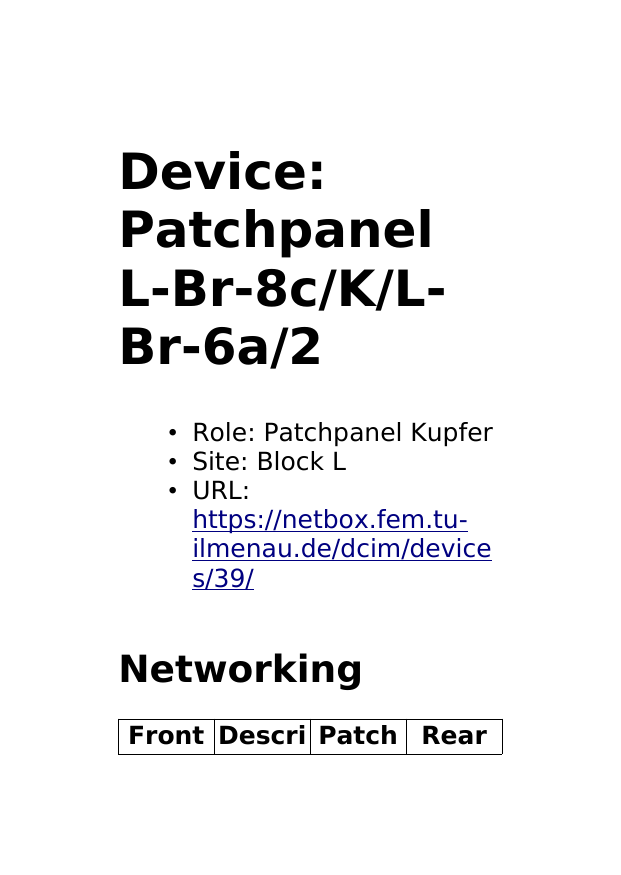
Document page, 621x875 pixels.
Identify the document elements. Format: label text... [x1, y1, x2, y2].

table_header Front [119, 720, 214, 753]
table_header Rear [407, 720, 502, 753]
list Role: Patchpanel Kupfer [177, 418, 502, 447]
table_header Descri [215, 720, 310, 753]
table_header Patch [311, 720, 406, 753]
list URL: https://netbox.fem.tu-ilmenau.de/dcim/devices/39/ [177, 476, 502, 593]
subtitle Device: Patchpanel L-Br-8c/K/L-Br-6a/2 [118, 143, 502, 376]
list Site: Block L [177, 447, 502, 476]
subtitle Networking [118, 647, 502, 691]
